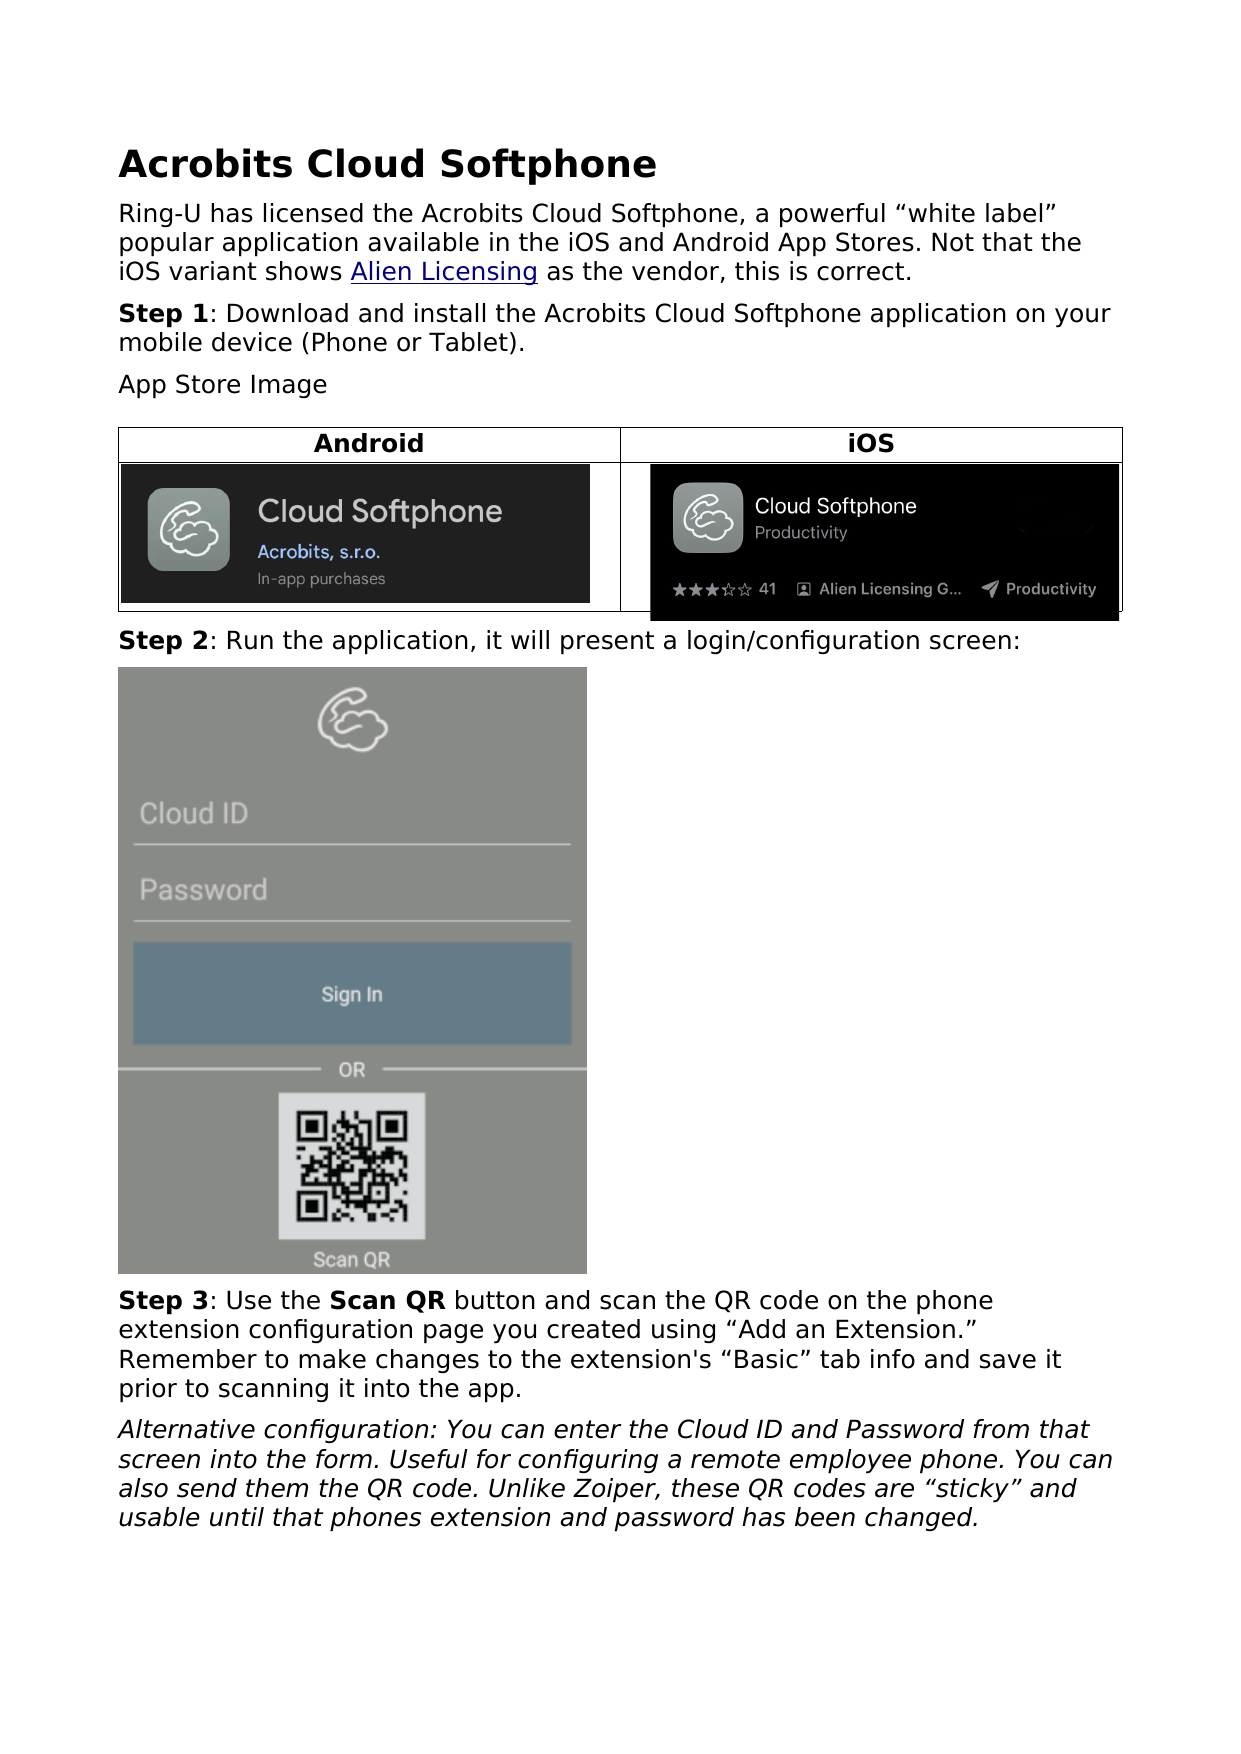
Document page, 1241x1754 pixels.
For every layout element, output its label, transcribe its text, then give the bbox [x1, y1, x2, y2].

table_header Android [119, 428, 620, 462]
text Alternative configuration: You can enter the Cloud ID and Password from that screen into the form. Useful for configuring a remote employee phone. You can also send them the QR code. Unlike Zoiper, these QR codes are “sticky” and usable until that phones extension and password has been changed. [118, 1416, 1122, 1532]
subtitle Acrobits Cloud Softphone [118, 143, 1122, 187]
text Ring-U has licensed the Acrobits Cloud Softphone, a powerful “white label” popular application available in the iOS and Android App Stores. Not that the iOS variant shows Alien Licensing as the vendor, this is correct. [118, 199, 1122, 287]
picture [650, 464, 1120, 621]
picture [118, 667, 587, 1274]
text Step 3: Use the Scan QR button and scan the QR code on the phone extension configuration page you created using “Add an Extension.” Remember to make changes to the extension's “Basic” tab info and save it prior to scanning it into the app. [118, 1286, 1122, 1403]
table_cell [119, 463, 620, 611]
text Step 1: Download and install the Acrobits Cloud Softphone application on your mobile device (Phone or Tablet). [118, 299, 1122, 358]
text App Store Image [118, 370, 1122, 399]
table_cell [621, 463, 1122, 611]
picture [121, 464, 590, 603]
table_header iOS [621, 428, 1122, 462]
text Step 2: Run the application, it will present a login/configuration screen: [118, 626, 1122, 655]
